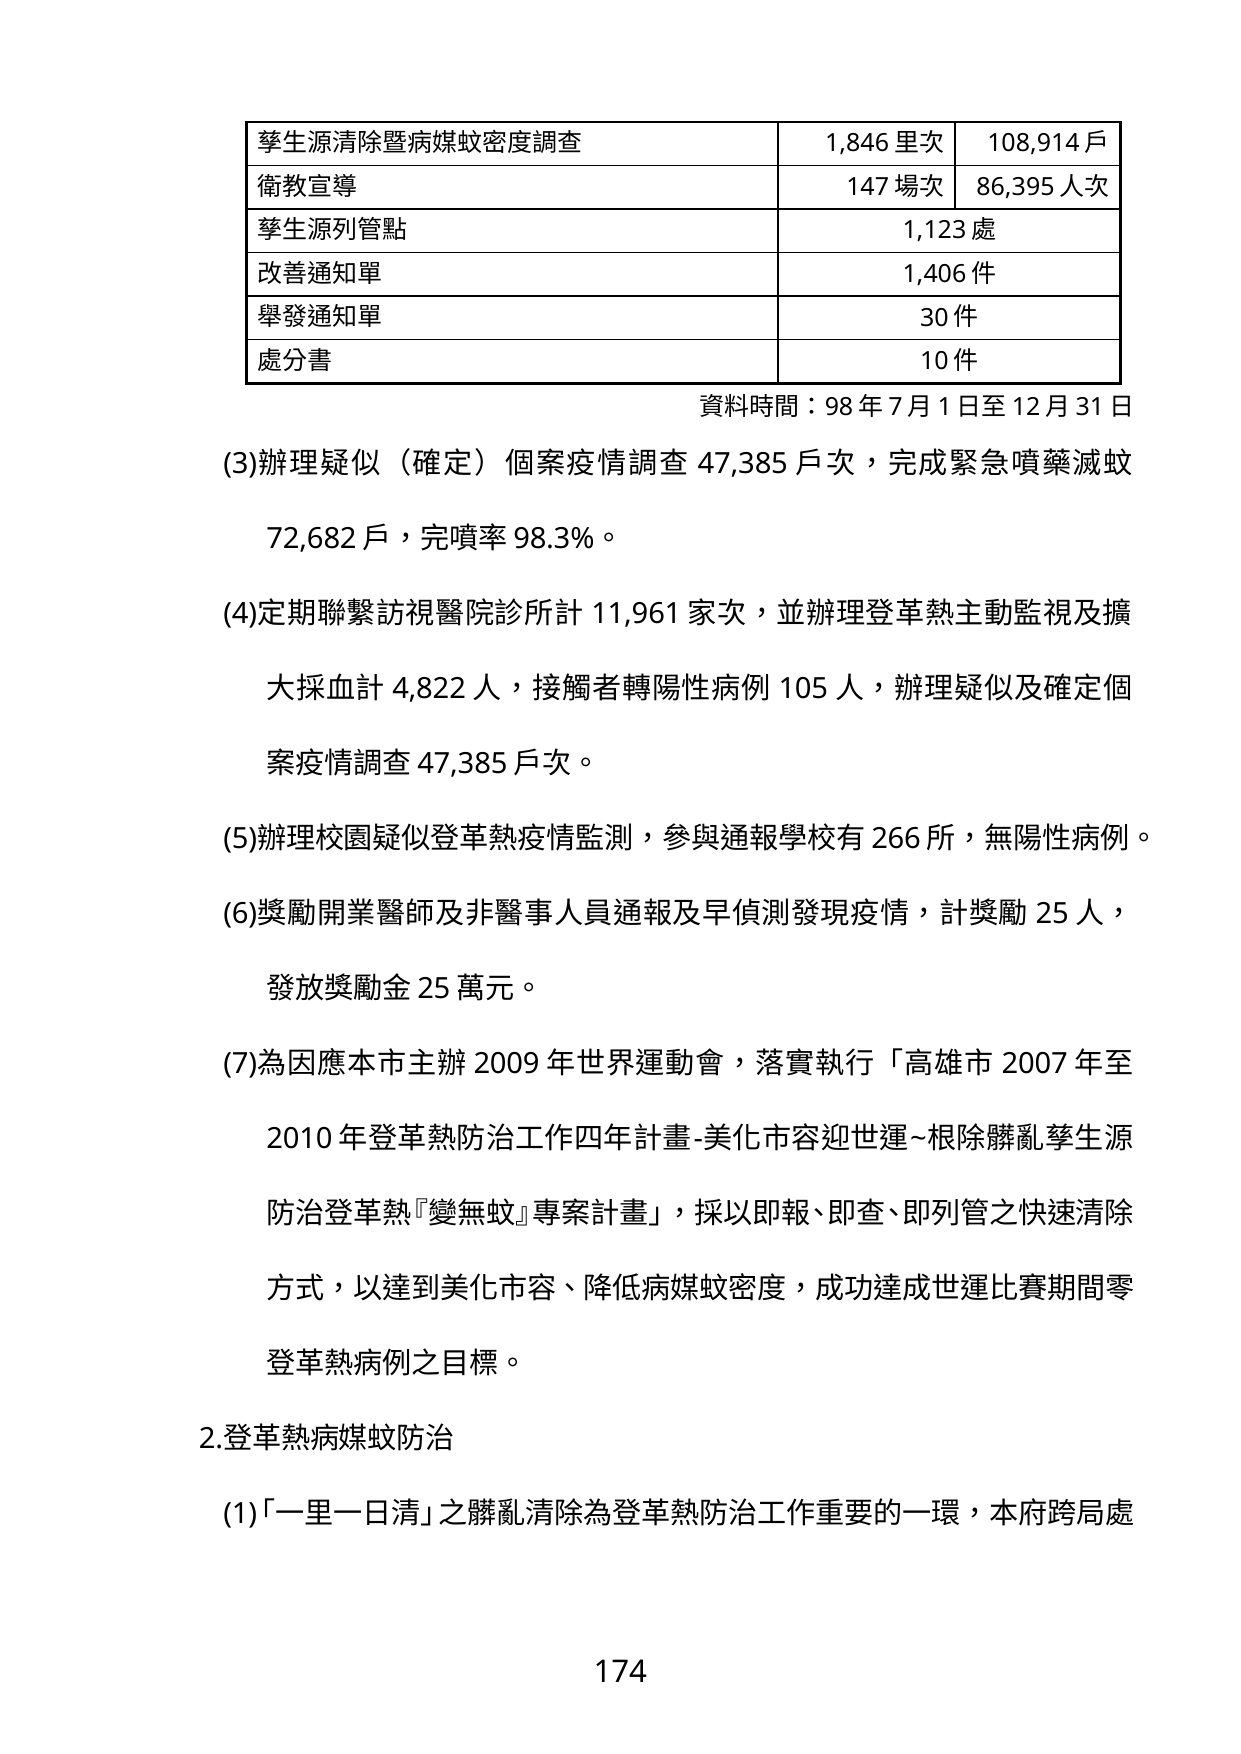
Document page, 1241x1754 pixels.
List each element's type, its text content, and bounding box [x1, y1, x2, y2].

table_cell 1,406件 [779, 253, 1119, 295]
table_cell 108,914戶 [956, 123, 1119, 164]
table_cell 衛教宣導 [248, 166, 777, 208]
text 2.登革熱病媒蚊防治 [127, 1398, 1134, 1473]
table_cell 1,846里次 [779, 123, 954, 164]
text (6)獎勵開業醫師及非醫事人員通報及早偵測發現疫情，計獎勵25人，發放獎勵金25萬元。 [223, 873, 1134, 1023]
table_cell 86,395人次 [956, 166, 1119, 208]
table_cell 孳生源清除暨病媒蚊密度調查 [248, 123, 777, 164]
text (4)定期聯繫訪視醫院診所計11,961家次，並辦理登革熱主動監視及擴大採血計4,822人，接觸者轉陽性病例105人，辦理疑似及確定個案疫情調查47,385戶次。 [223, 573, 1134, 798]
text (5)辦理校園疑似登革熱疫情監測，參與通報學校有266所，無陽性病例。 [223, 798, 1134, 873]
table_cell 147場次 [779, 166, 954, 208]
table_cell 改善通知單 [248, 253, 777, 295]
table_cell 30件 [779, 297, 1119, 339]
table_cell 孳生源列管點 [248, 210, 777, 252]
table_cell 舉發通知單 [248, 297, 777, 339]
text (1)「一里一日清」之髒亂清除為登革熱防治工作重要的一環，本府跨局處登革熱防治實施「高雄市2009年埃及斑蚊地區登革熱防治計畫」－積極推展社區動員，成立「里滅蚊隊」，建立無蚊家園、加強病媒蚊孳生源查核及列管點清除管考機制並宣導民眾進行「巡、倒、清」環境自我管理。截至12月底已成立「里滅蚊隊」98隊，7至12月查核病媒蚊孳生源4,775里次，列管陽性點1,123處，開立改善通知單1,406件，處分書10件。 [223, 1473, 1134, 1548]
text 資料時間：98年7月1日至12月31日 [252, 385, 1134, 423]
table_cell 處分書 [248, 340, 777, 382]
table_cell 10件 [779, 340, 1119, 382]
text (7)為因應本市主辦2009年世界運動會，落實執行「高雄市2007年至2010年登革熱防治工作四年計畫-美化市容迎世運~根除髒亂孳生源防治登革熱『變無蚊』專案計畫」，採以即報、即查、即列管之快速清除方式，以達到美化市容、降低病媒蚊密度，成功達成世運比賽期間零登革熱病例之目標。 [223, 1023, 1134, 1398]
table_cell 1,123處 [779, 210, 1119, 252]
text (3)辦理疑似（確定）個案疫情調查47,385戶次，完成緊急噴藥滅蚊72,682戶，完噴率98.3%。 [223, 423, 1134, 573]
